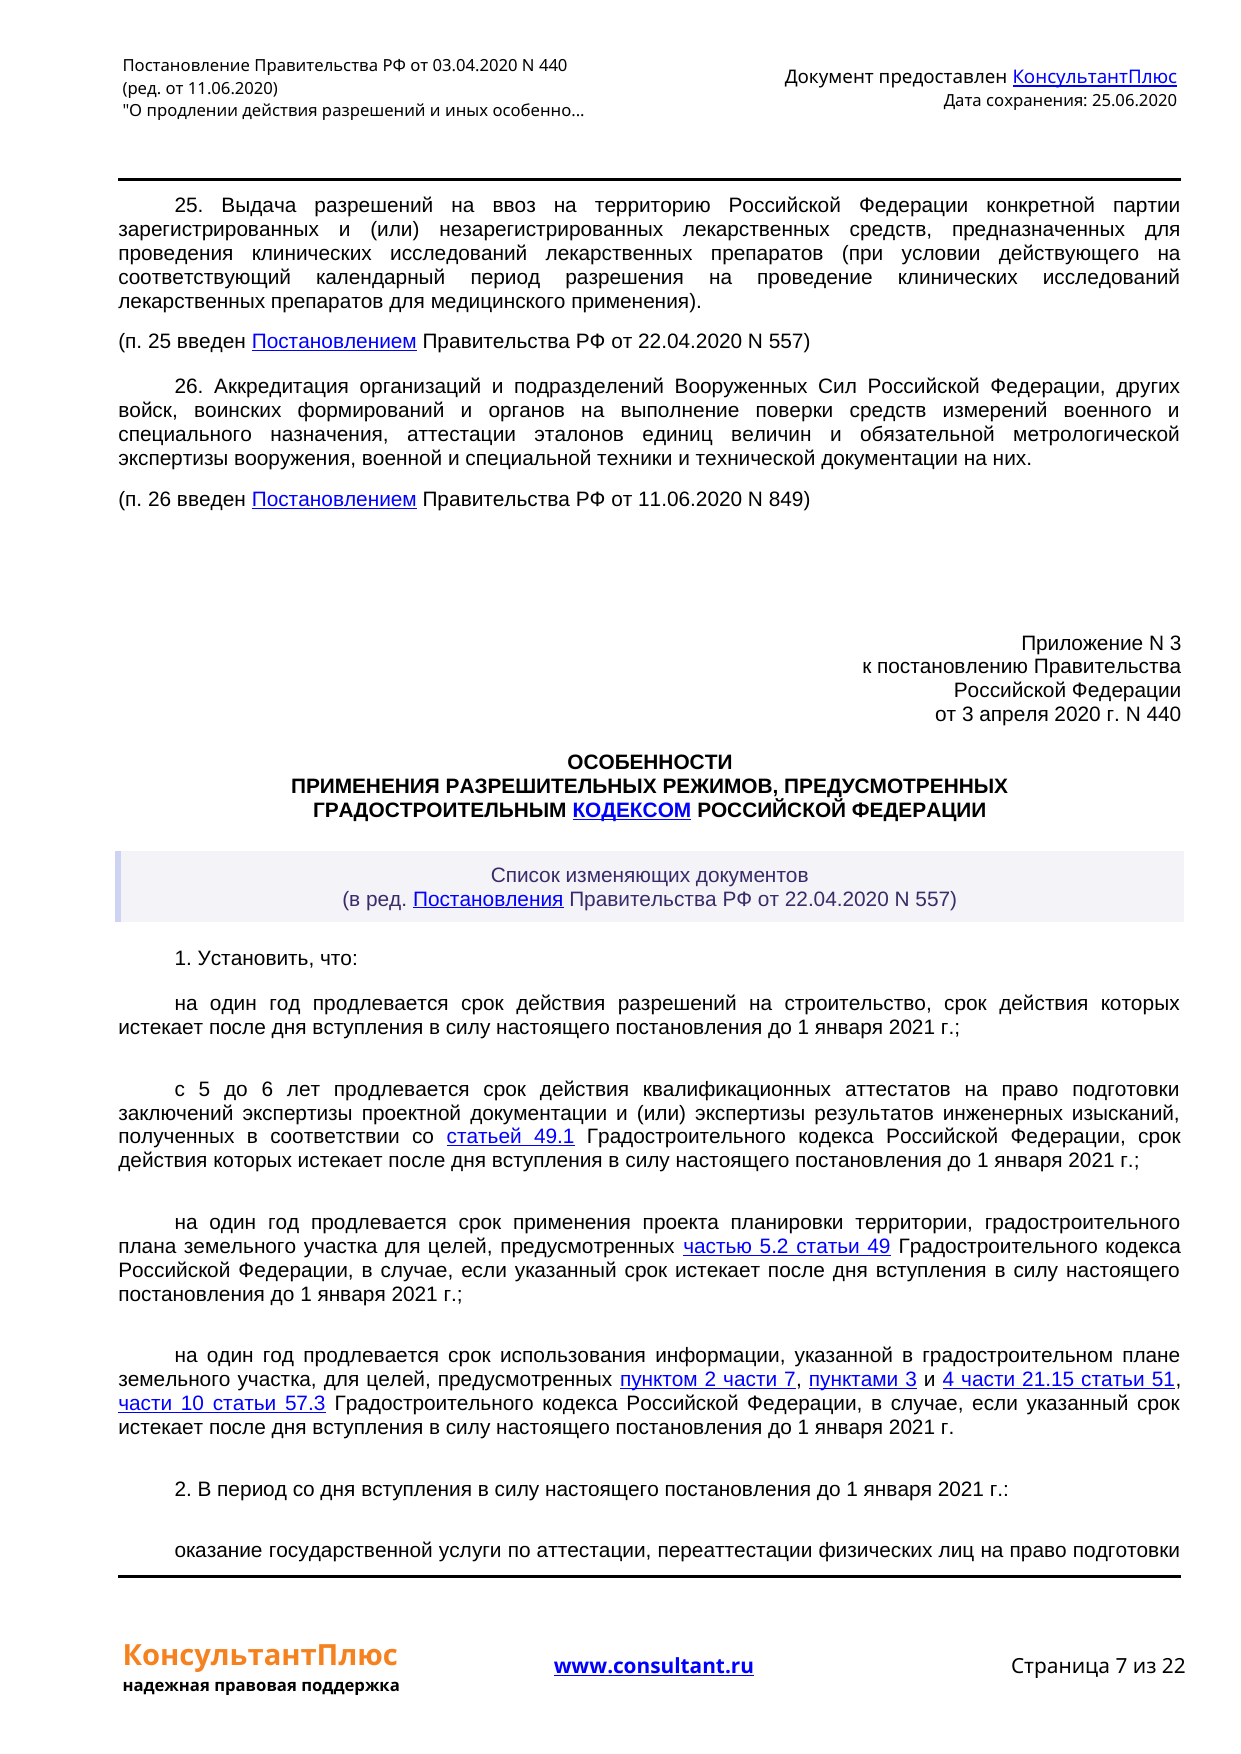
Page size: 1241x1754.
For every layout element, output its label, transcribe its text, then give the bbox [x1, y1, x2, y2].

text 25. Выдача разрешений на ввоз на территорию Российской Федерации конкретной партии зарегистрированных и (или) незарегистрированных лекарственных средств, предназначенных для проведения клинических исследований лекарственных препаратов (при условии действующего на соответствующий календарный период разрешения на проведение клинических исследований лекарственных препаратов для медицинского применения). [118, 193, 1181, 313]
title ПРИМЕНЕНИЯ РАЗРЕШИТЕЛЬНЫХ РЕЖИМОВ, ПРЕДУСМОТРЕННЫХ [118, 774, 1181, 798]
text к постановлению Правительства [118, 654, 1181, 678]
title ОСОБЕННОСТИ [118, 750, 1181, 774]
text Российской Федерации [118, 678, 1181, 702]
text Приложение N 3 [118, 630, 1181, 654]
text оказание государственной услуги по аттестации, переаттестации физических лиц на право подготовки [118, 1538, 1181, 1562]
title ГРАДОСТРОИТЕЛЬНЫМ КОДЕКСОМ РОССИЙСКОЙ ФЕДЕРАЦИИ [118, 798, 1181, 822]
text 2. В период со дня вступления в силу настоящего постановления до 1 января 2021 г.: [118, 1476, 1181, 1500]
text (п. 26 введен Постановлением Правительства РФ от 11.06.2020 N 849) [118, 487, 1181, 511]
text от 3 апреля 2020 г. N 440 [118, 702, 1181, 726]
text (п. 25 введен Постановлением Правительства РФ от 22.04.2020 N 557) [118, 329, 1181, 353]
text 26. Аккредитация организаций и подразделений Вооруженных Сил Российской Федерации, других войск, воинских формирований и органов на выполнение поверки средств измерений военного и специального назначения, аттестации эталонов единиц величин и обязательной метрологической экспертизы вооружения, военной и специальной техники и технической документации на них. [118, 374, 1181, 470]
text 1. Установить, что: [118, 946, 1181, 970]
text с 5 до 6 лет продлевается срок действия квалификационных аттестатов на право подготовки заключений экспертизы проектной документации и (или) экспертизы результатов инженерных изысканий, полученных в соответствии со статьей 49.1 Градостроительного кодекса Российской Федерации, срок действия которых истекает после дня вступления в силу настоящего постановления до 1 января 2021 г.; [118, 1076, 1181, 1172]
table_header Список изменяющих документов (в ред. Постановления Правительства РФ от 22.04.2020 N 557) [121, 851, 1178, 922]
text на один год продлевается срок использования информации, указанной в градостроительном плане земельного участка, для целей, предусмотренных пунктом 2 части 7, пунктами 3 и 4 части 21.15 статьи 51, части 10 статьи 57.3 Градостроительного кодекса Российской Федерации, в случае, если указанный срок истекает после дня вступления в силу настоящего постановления до 1 января 2021 г. [118, 1343, 1181, 1439]
text на один год продлевается срок применения проекта планировки территории, градостроительного плана земельного участка для целей, предусмотренных частью 5.2 статьи 49 Градостроительного кодекса Российской Федерации, в случае, если указанный срок истекает после дня вступления в силу настоящего постановления до 1 января 2021 г.; [118, 1210, 1181, 1306]
text на один год продлевается срок действия разрешений на строительство, срок действия которых истекает после дня вступления в силу настоящего постановления до 1 января 2021 г.; [118, 991, 1181, 1039]
